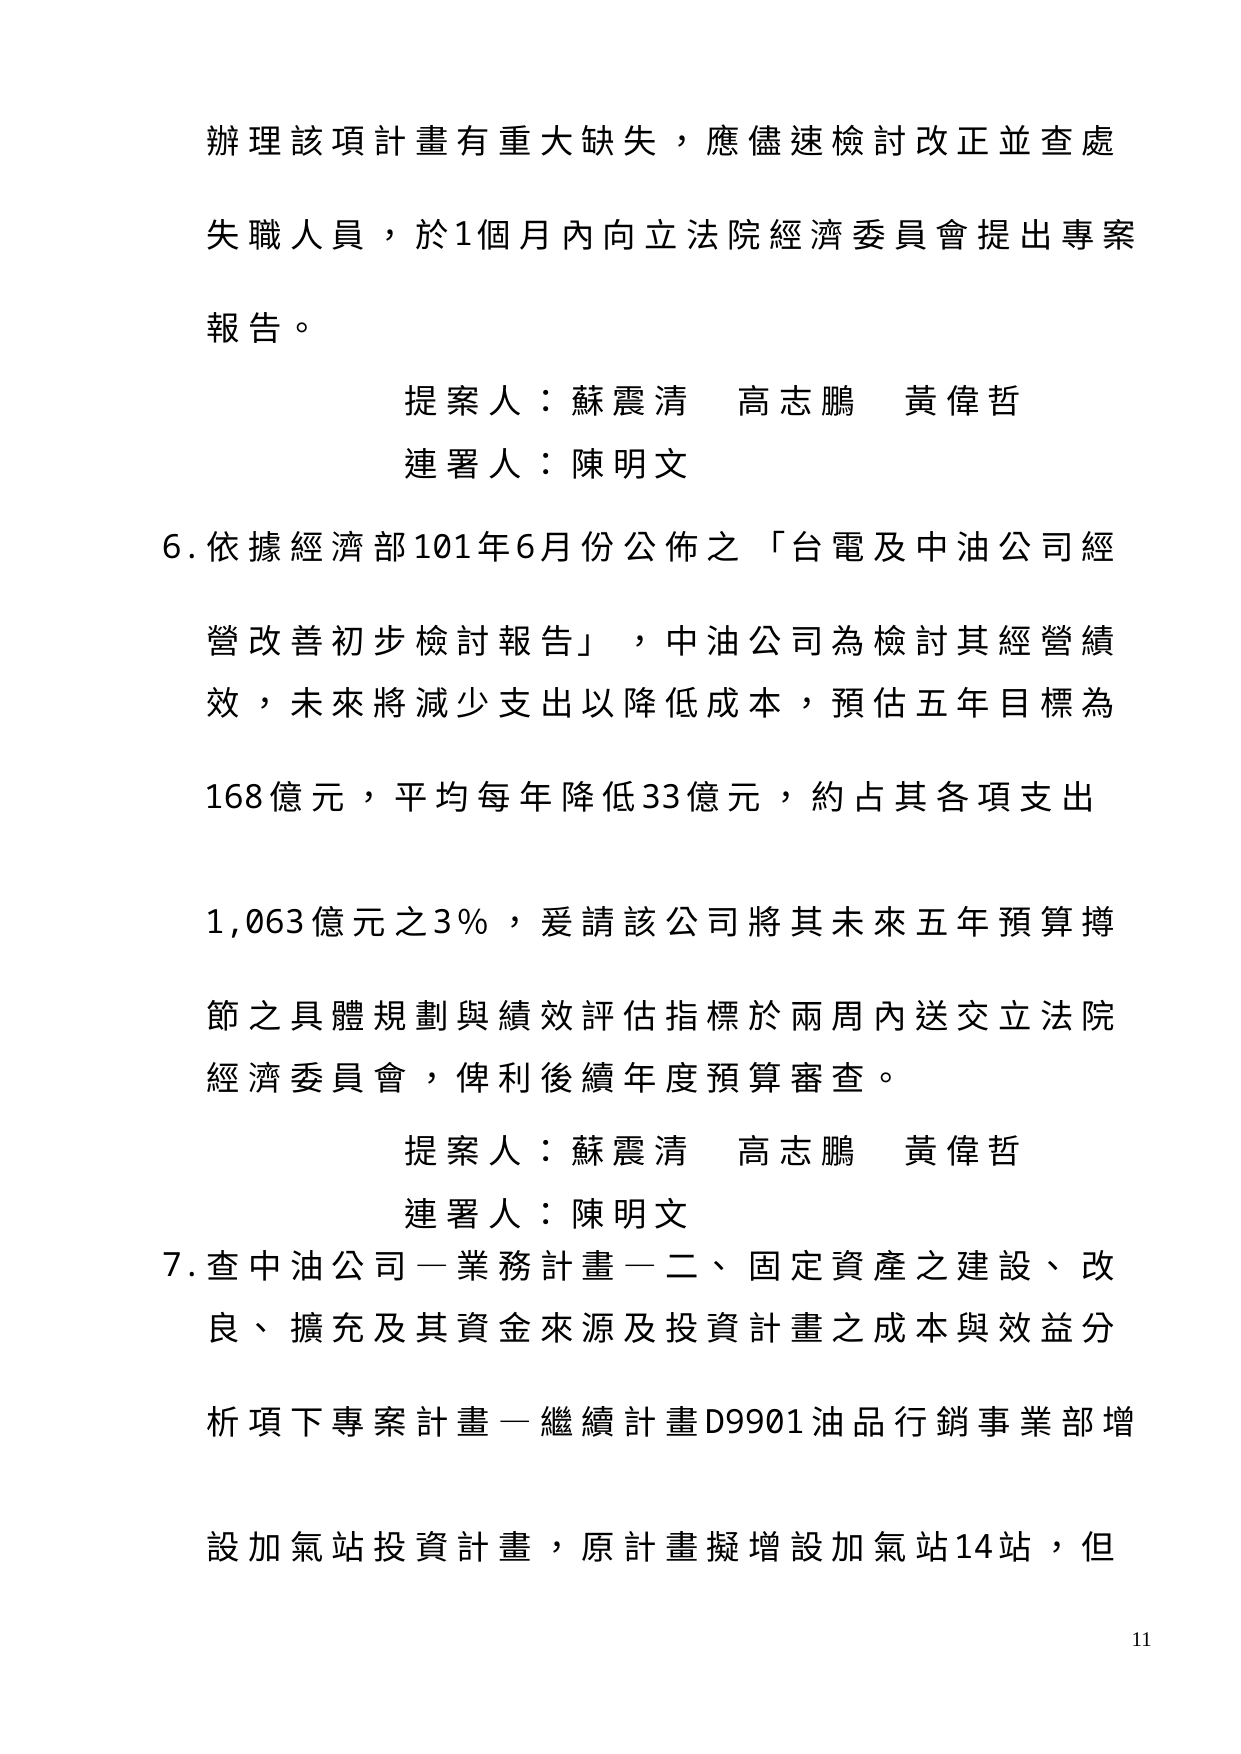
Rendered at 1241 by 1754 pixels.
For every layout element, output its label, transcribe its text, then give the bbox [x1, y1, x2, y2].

text 提案人：蘇震清 高志鵬 黃偉哲 [396, 358, 1064, 420]
text 7.查中油公司—業務計畫—二、固定資產之建設、改良、擴充及其資金來源及投資計畫之成本與效益分析項下專案計畫—繼續計畫D9901油品行銷事業部增設加氣站投資計畫，原計畫擬增設加氣站14站，但 [154, 1233, 1150, 1608]
text 提案人：蘇震清 高志鵬 黃偉哲 [396, 1108, 1064, 1170]
text 連署人：陳明文 [396, 1170, 1064, 1233]
text 辦理該項計畫有重大缺失，應儘速檢討改正並查處失職人員，於1個月內向立法院經濟委員會提出專案報告。 [154, 108, 1150, 358]
text 連署人：陳明文 [396, 420, 1064, 483]
text 6.依據經濟部101年6月份公佈之「台電及中油公司經營改善初步檢討報告」，中油公司為檢討其經營績效，未來將減少支出以降低成本，預估五年目標為168億元，平均每年降低33億元，約占其各項支出1,063億元之3％，爰請該公司將其未來五年預算撙節之具體規劃與績效評估指標於兩周內送交立法院經濟委員會，俾利後續年度預算審查。 [154, 483, 1150, 1108]
